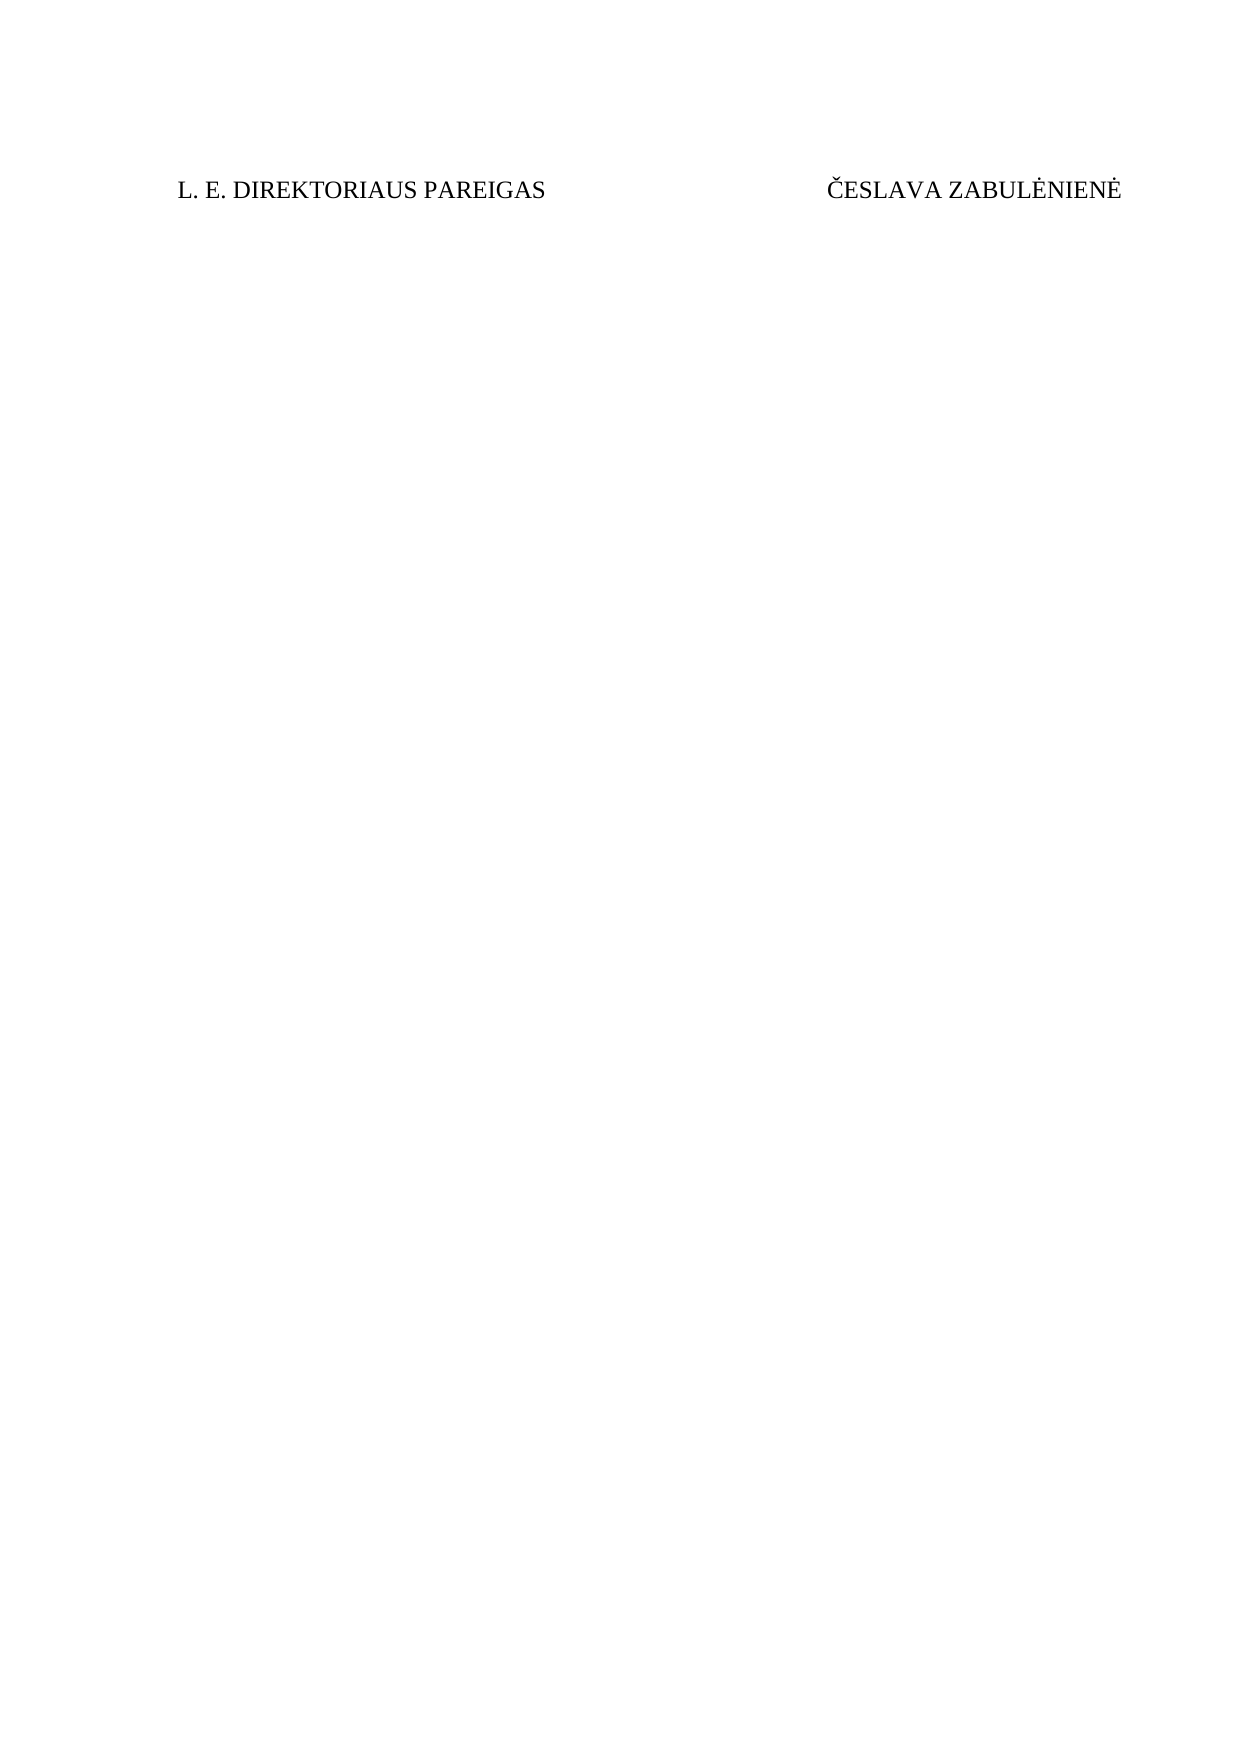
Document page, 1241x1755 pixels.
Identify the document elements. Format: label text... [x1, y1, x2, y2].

text L. e. direktoriaus pareigas Česlava Zabulėnienė [177, 176, 1122, 204]
